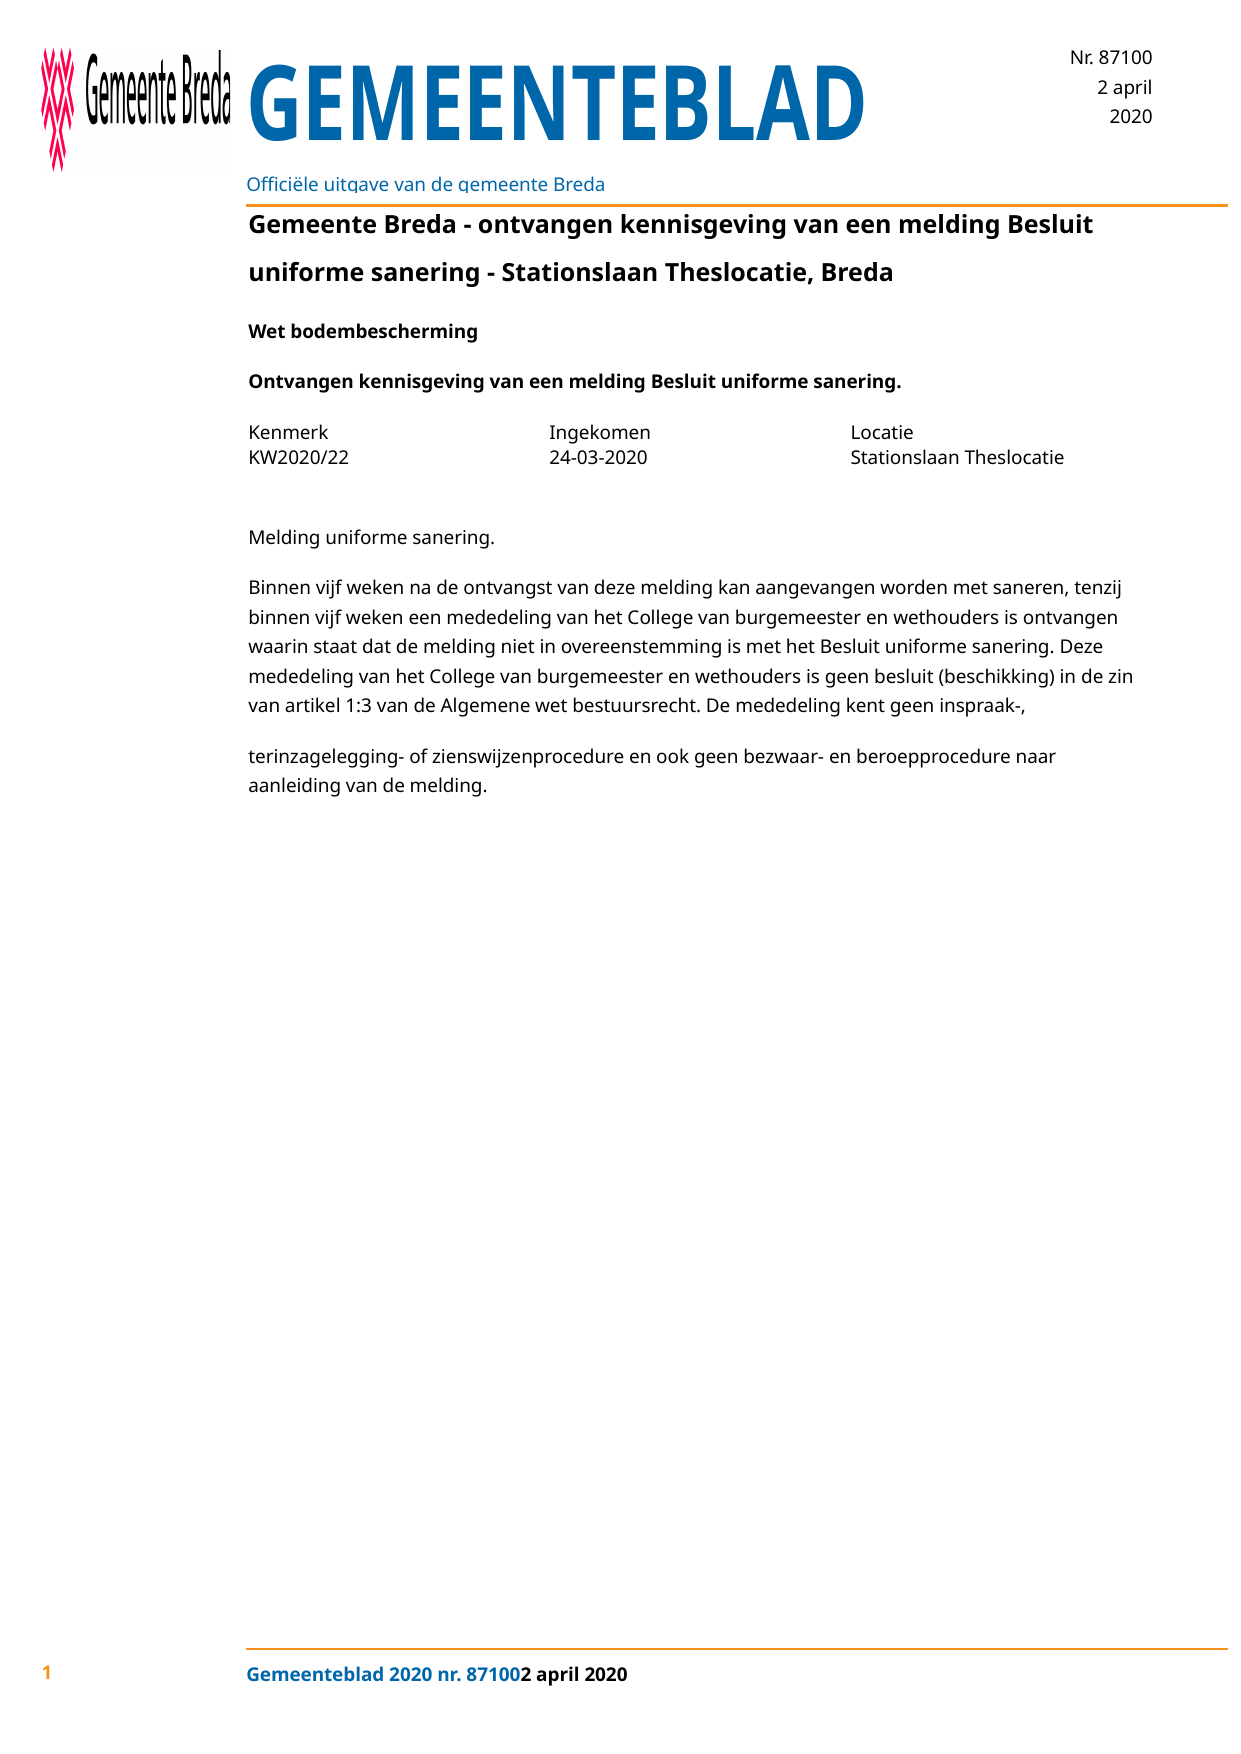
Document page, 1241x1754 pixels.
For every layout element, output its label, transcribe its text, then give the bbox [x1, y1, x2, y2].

text Binnen vijf weken na de ontvangst van deze melding kan aangevangen worden met saneren, tenzij binnen vijf weken een mededeling van het College van burgemeester en wethouders is ontvangen waarin staat dat de melding niet in overeenstemming is met het Besluit uniforme sanering. Deze mededeling van het College van burgemeester en wethouders is geen besluit (beschikking) in de zin van artikel 1:3 van de Algemene wet bestuursrecht. De mededeling kent geen inspraak-, [248, 574, 1152, 718]
text Ontvangen kennisgeving van een melding Besluit uniforme sanering. [248, 368, 1152, 394]
table_cell 24-03-2020 [549, 445, 850, 470]
picture [41, 47, 231, 172]
text terinzagelegging- of zienswijzenprocedure en ook geen bezwaar- en beroepprocedure naar aanleiding van de melding. [248, 743, 1152, 798]
table_cell KW2020/22 [248, 445, 549, 470]
table_header Ingekomen [549, 419, 850, 444]
table_header Kenmerk [248, 419, 549, 444]
table_cell Stationslaan Theslocatie [850, 445, 1152, 470]
text Gemeente Breda - ontvangen kennisgeving van een melding Besluit uniforme sanering - Stationslaan Theslocatie, Breda [248, 207, 1152, 288]
text Wet bodembescherming [248, 318, 1152, 344]
table_header Locatie [850, 419, 1152, 444]
text Melding uniforme sanering. [248, 524, 1152, 550]
